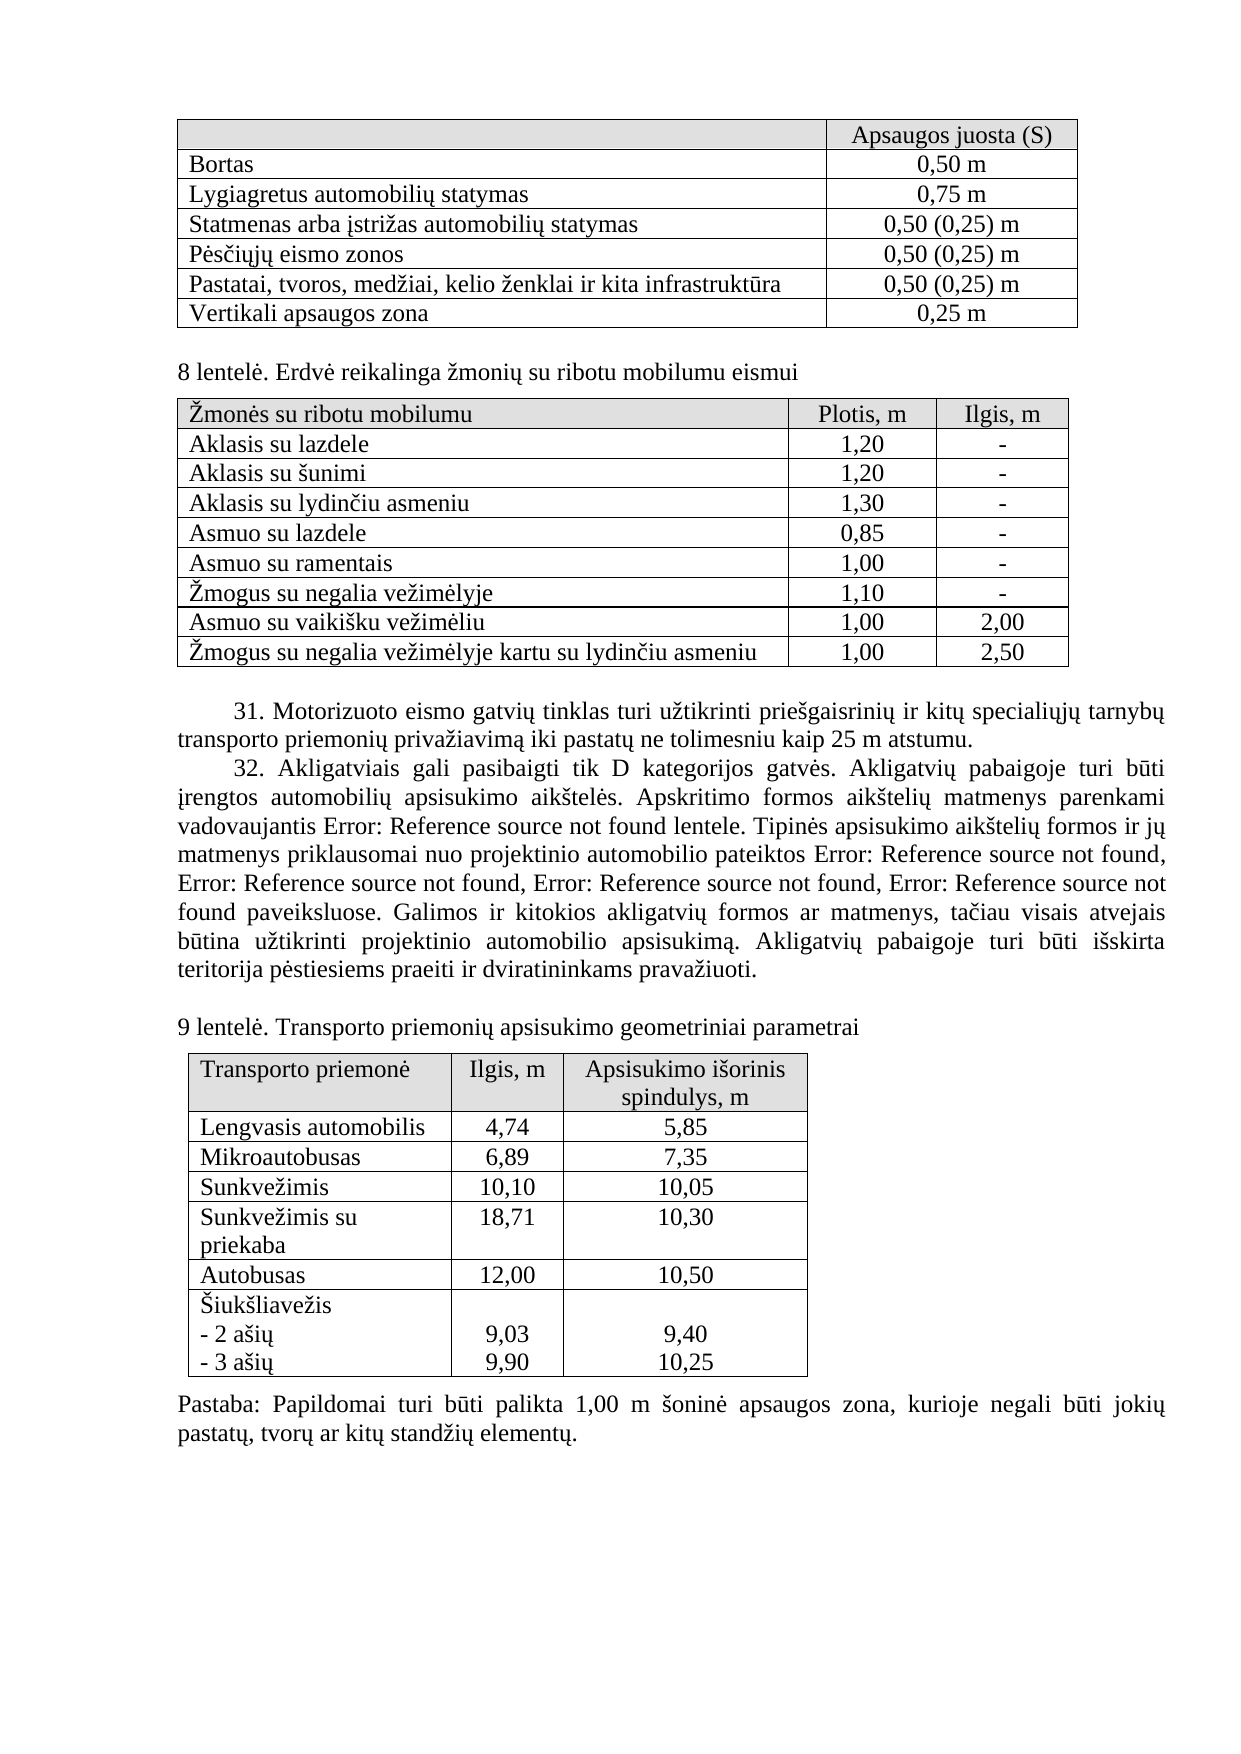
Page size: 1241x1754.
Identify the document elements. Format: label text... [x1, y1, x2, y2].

table_cell - [937, 488, 1068, 517]
table_cell Mikroautobusas [189, 1142, 451, 1171]
table_cell 1,00 [789, 608, 936, 636]
table_cell Autobusas [189, 1260, 451, 1289]
table_cell Lengvasis automobilis [189, 1112, 451, 1141]
table_cell 0,50 (0,25) m [827, 269, 1077, 297]
table_cell 1,30 [789, 488, 936, 517]
table_cell 2,00 [937, 608, 1068, 636]
table_cell 4,74 [452, 1112, 563, 1141]
table_cell Aklasis su lazdele [178, 429, 788, 457]
table_cell 9,40 10,25 [564, 1290, 807, 1376]
table_cell - [937, 459, 1068, 487]
table_cell 1,00 [789, 548, 936, 577]
table_cell Pastatai, tvoros, medžiai, kelio ženklai ir kita infrastruktūra [178, 269, 826, 297]
table_cell Aklasis su šunimi [178, 459, 788, 487]
table_header Ilgis, m [937, 399, 1068, 428]
table_cell 12,00 [452, 1260, 563, 1289]
table_cell 18,71 [452, 1202, 563, 1259]
table_cell 1,10 [789, 578, 936, 606]
table_cell Pėsčiųjų eismo zonos [178, 239, 826, 268]
table_cell Sunkvežimis [189, 1172, 451, 1201]
table_cell 1,00 [789, 637, 936, 666]
table_cell Asmuo su ramentais [178, 548, 788, 577]
table_header [178, 120, 826, 148]
text Pastaba: Papildomai turi būti palikta 1,00 m šoninė apsaugos zona, kurioje negali būti jokių pastatų, tvorų ar kitų standžių elementų. [177, 1389, 1166, 1447]
table_cell 1,20 [789, 429, 936, 457]
table_cell 9,03 9,90 [452, 1290, 563, 1376]
table_cell Aklasis su lydinčiu asmeniu [178, 488, 788, 517]
table_cell 6,89 [452, 1142, 563, 1171]
table_cell 10,50 [564, 1260, 807, 1289]
table_header Apsisukimo išorinis spindulys, m [564, 1054, 807, 1111]
table_cell 0,85 [789, 518, 936, 547]
table_cell 0,50 (0,25) m [827, 209, 1077, 238]
table_cell 0,50 m [827, 150, 1077, 178]
table_cell - [937, 518, 1068, 547]
table_cell 7,35 [564, 1142, 807, 1171]
table_cell - [937, 578, 1068, 606]
table_cell 2,50 [937, 637, 1068, 666]
table_cell Bortas [178, 150, 826, 178]
table_cell 0,75 m [827, 179, 1077, 208]
table_cell Žmogus su negalia vežimėlyje [178, 578, 788, 606]
table_header Žmonės su ribotu mobilumu [178, 399, 788, 428]
table_header Transporto priemonė [189, 1054, 451, 1111]
text 32. Akligatviais gali pasibaigti tik D kategorijos gatvės. Akligatvių pabaigoje turi būti įrengtos automobilių apsisukimo aikštelės. Apskritimo formos aikštelių matmenys parenkami vadovaujantis 9 lentele. Tipinės apsisukimo aikštelių formos ir jų matmenys priklausomai nuo projektinio automobilio pateiktos 4, 5, 6, 7 paveiksluose. Galimos ir kitokios akligatvių formos ar matmenys, tačiau visais atvejais būtina užtikrinti projektinio automobilio apsisukimą. Akligatvių pabaigoje turi būti išskirta teritorija pėstiesiems praeiti ir dviratininkams pravažiuoti. [177, 753, 1166, 983]
table_cell - [937, 548, 1068, 577]
text 31. Motorizuoto eismo gatvių tinklas turi užtikrinti priešgaisrinių ir kitų specialiųjų tarnybų transporto priemonių privažiavimą iki pastatų ne tolimesniu kaip 25 m atstumu. [177, 696, 1166, 753]
table_cell 10,10 [452, 1172, 563, 1201]
table_cell 0,50 (0,25) m [827, 239, 1077, 268]
table_cell Statmenas arba įstrižas automobilių statymas [178, 209, 826, 238]
table_cell 1,20 [789, 459, 936, 487]
table_cell 10,30 [564, 1202, 807, 1259]
table_cell 0,25 m [827, 299, 1077, 327]
table_header Ilgis, m [452, 1054, 563, 1111]
text 8 lentelė. Erdvė reikalinga žmonių su ribotu mobilumu eismui [177, 357, 1166, 386]
table_cell Šiukšliavežis - 2 ašių - 3 ašių [189, 1290, 451, 1376]
table_cell 5,85 [564, 1112, 807, 1141]
table_header Apsaugos juosta (S) [827, 120, 1077, 148]
table_cell Vertikali apsaugos zona [178, 299, 826, 327]
table_cell Sunkvežimis su priekaba [189, 1202, 451, 1259]
table_cell Žmogus su negalia vežimėlyje kartu su lydinčiu asmeniu [178, 637, 788, 666]
table_header Plotis, m [789, 399, 936, 428]
table_cell Asmuo su vaikišku vežimėliu [178, 608, 788, 636]
text 9 lentelė. Transporto priemonių apsisukimo geometriniai parametrai [177, 1012, 1166, 1041]
table_cell Asmuo su lazdele [178, 518, 788, 547]
table_cell - [937, 429, 1068, 457]
table_cell 10,05 [564, 1172, 807, 1201]
table_cell Lygiagretus automobilių statymas [178, 179, 826, 208]
